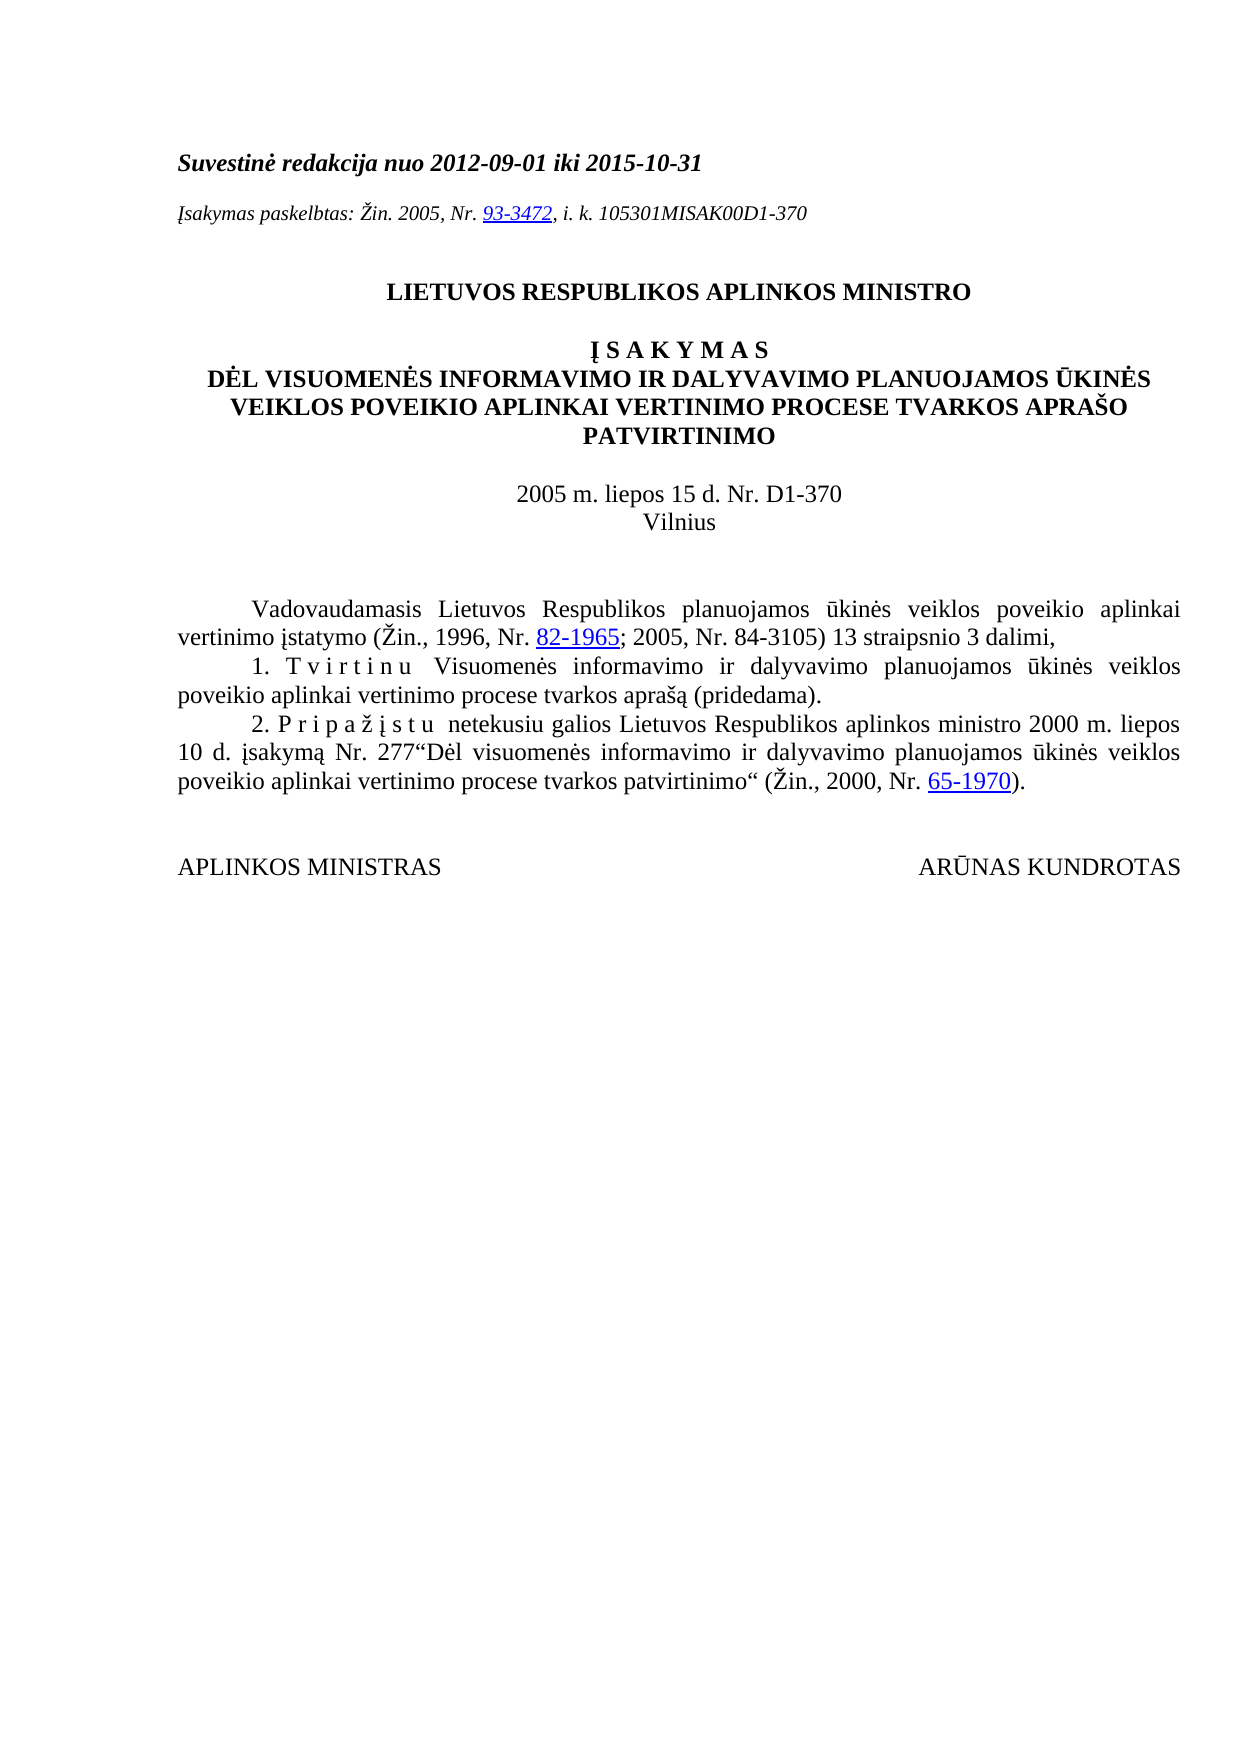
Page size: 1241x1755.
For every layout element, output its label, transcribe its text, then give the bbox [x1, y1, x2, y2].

text Įsakymas paskelbtas: Žin. 2005, Nr. 93-3472, i. k. 105301MISAK00D1-370 [177, 201, 1181, 224]
text 2. Pripažįstu netekusiu galios Lietuvos Respublikos aplinkos ministro 2000 m. liepos 10 d. įsakymą Nr. 277“Dėl visuomenės informavimo ir dalyvavimo planuojamos ūkinės veiklos poveikio aplinkai vertinimo procese tvarkos patvirtinimo“ (Žin., 2000, Nr. 65-1970). [177, 709, 1181, 795]
text Vadovaudamasis Lietuvos Respublikos planuojamos ūkinės veiklos poveikio aplinkai vertinimo įstatymo (Žin., 1996, Nr. 82-1965; 2005, Nr. 84-3105) 13 straipsnio 3 dalimi, [177, 594, 1181, 651]
text DĖL VISUOMENĖS INFORMAVIMO IR DALYVAVIMO PLANUOJAMOS ŪKINĖS VEIKLOS POVEIKIO APLINKAI VERTINIMO PROCESE TVARKOS APRAŠO PATVIRTINIMO [177, 364, 1181, 450]
text Vilnius [177, 507, 1181, 536]
text 1. Tvirtinu Visuomenės informavimo ir dalyvavimo planuojamos ūkinės veiklos poveikio aplinkai vertinimo procese tvarkos aprašą (pridedama). [177, 651, 1181, 709]
text 2005 m. liepos 15 d. Nr. D1-370 [177, 479, 1181, 507]
text Į S A K Y M A S [177, 335, 1181, 364]
text Suvestinė redakcija nuo 2012-09-01 iki 2015-10-31 [177, 148, 1181, 176]
text APLINKOS MINISTRAS ARŪNAS KUNDROTAS [177, 852, 1181, 881]
text LIETUVOS RESPUBLIKOS APLINKOS MINISTRO [177, 277, 1181, 306]
